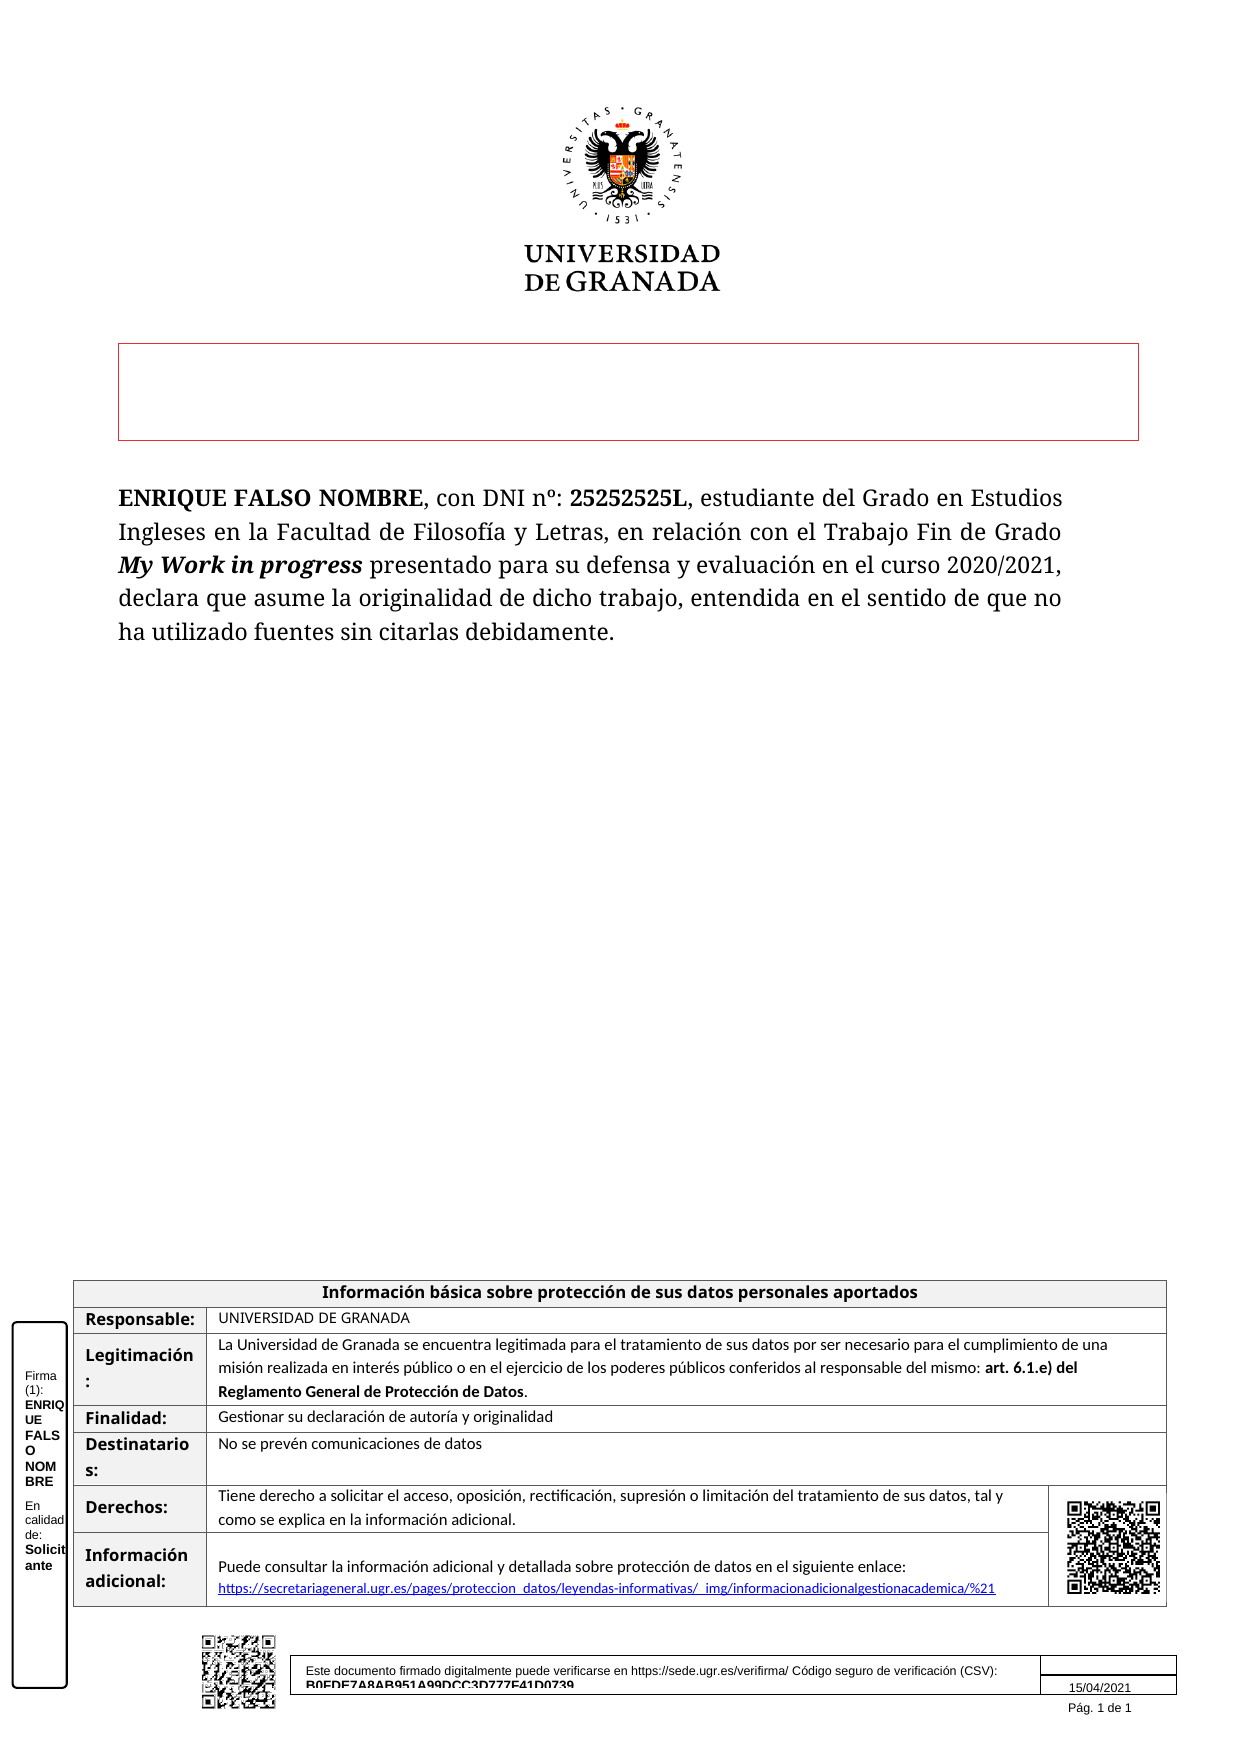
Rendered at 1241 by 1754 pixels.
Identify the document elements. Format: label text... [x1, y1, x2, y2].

table_cell La Universidad de Granada se encuentra legitimada para el tratamiento de sus datos por ser necesario para el cumplimiento de una misión realizada en interés público o en el ejercicio de los poderes públicos conferidos al responsable del mismo: art. 6.1.e) del Reglamento General de Protección de Datos. [207, 1334, 1166, 1405]
table_cell Puede consultar la información adicional y detallada sobre protección de datos en el siguiente enlace: https://secretariageneral.ugr.es/pages/proteccion_datos/leyendas-informativas/_img/informacionadicionalgestionacademica/%21 [207, 1533, 1048, 1606]
table_cell Destinatarios: [74, 1433, 206, 1484]
table_cell Tiene derecho a solicitar el acceso, oposición, rectificación, supresión o limitación del tratamiento de sus datos, tal y como se explica en la información adicional. [207, 1486, 1048, 1532]
table_cell Legitimación: [74, 1334, 206, 1405]
table_cell UNIVERSIDAD DE GRANADA [207, 1308, 1166, 1333]
table_cell Responsable: [74, 1308, 206, 1333]
table_cell Información adicional: [74, 1533, 206, 1606]
picture [1059, 1493, 1167, 1602]
table_cell Derechos: [74, 1486, 206, 1532]
table_cell No se prevén comunicaciones de datos [207, 1433, 1166, 1484]
table_cell [1049, 1486, 1166, 1606]
picture [502, 73, 739, 310]
picture [159, 1607, 318, 1742]
table_cell Gestionar su declaración de autoría y originalidad [207, 1406, 1166, 1432]
table_cell Finalidad: [74, 1406, 206, 1432]
table_header Información básica sobre protección de sus datos personales aportados [74, 1281, 1166, 1307]
text ENRIQUE FALSO NOMBRE, con DNI nº: 25252525L, estudiante del Grado en Estudios Ingleses en la Facultad de Filosofía y Letras, en relación con el Trabajo Fin de Grado My Work in progress presentado para su defensa y evaluación en el curso 2020/2021, declara que asume la originalidad de dicho trabajo, entendida en el sentido de que no ha utilizado fuentes sin citarlas debidamente. [118, 441, 1063, 647]
